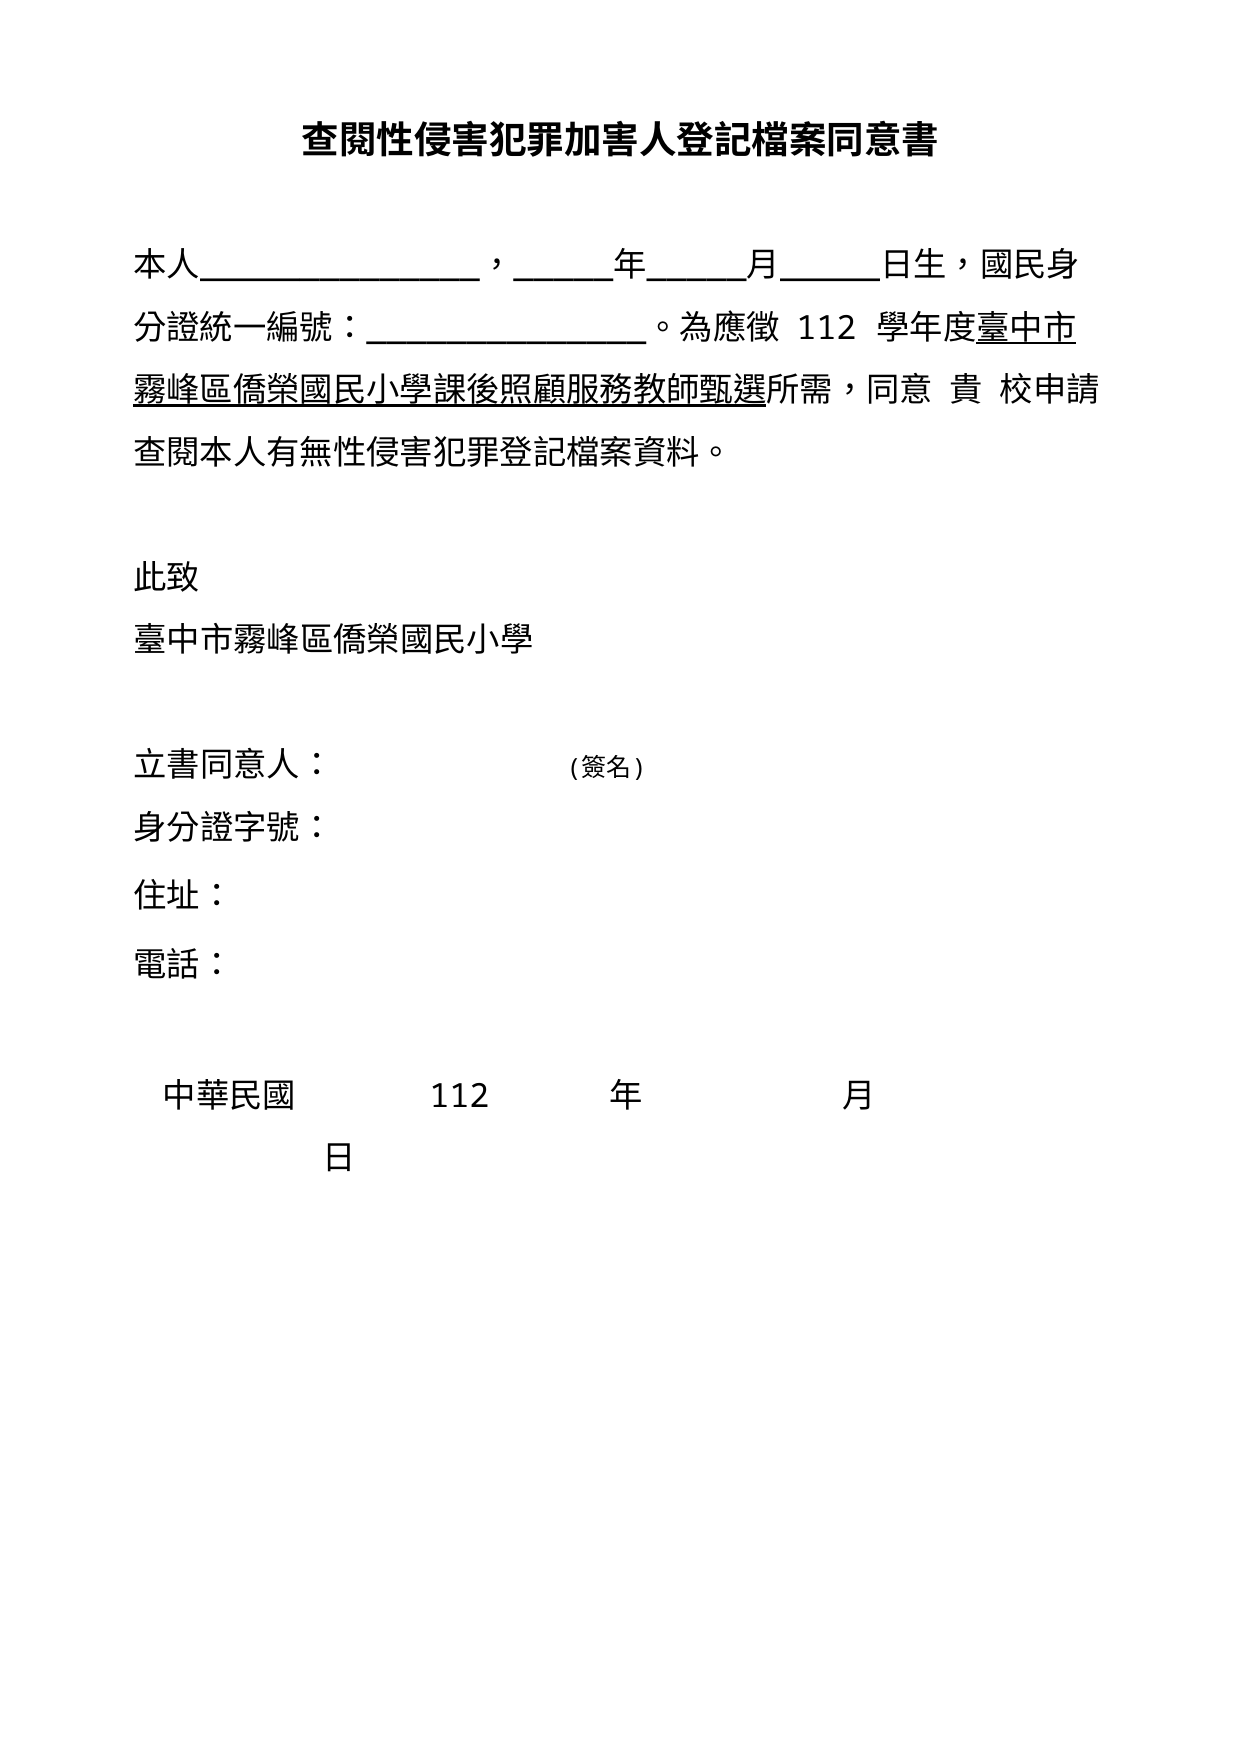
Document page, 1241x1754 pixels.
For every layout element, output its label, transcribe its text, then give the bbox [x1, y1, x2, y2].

text 此致 [133, 533, 1108, 596]
text 身分證字號： [133, 783, 1108, 846]
text 立書同意人： (簽名) [133, 721, 1108, 783]
text 臺中市霧峰區僑榮國民小學 [133, 596, 1108, 658]
text 本人______________，_____年_____月_____日生，國民身分證統一編號：______________。為應徵 112 學年度臺中市霧峰區僑榮國民小學課後照顧服務教師甄選所需，同意 貴 校申請查閱本人有無性侵害犯罪登記檔案資料。 [133, 221, 1108, 471]
text 中華民國 112 年 月 日 [162, 1051, 1108, 1176]
text 查閱性侵害犯罪加害人登記檔案同意書 [89, 96, 1152, 158]
text 電話： [133, 920, 1108, 983]
text 住址： [133, 852, 1108, 914]
